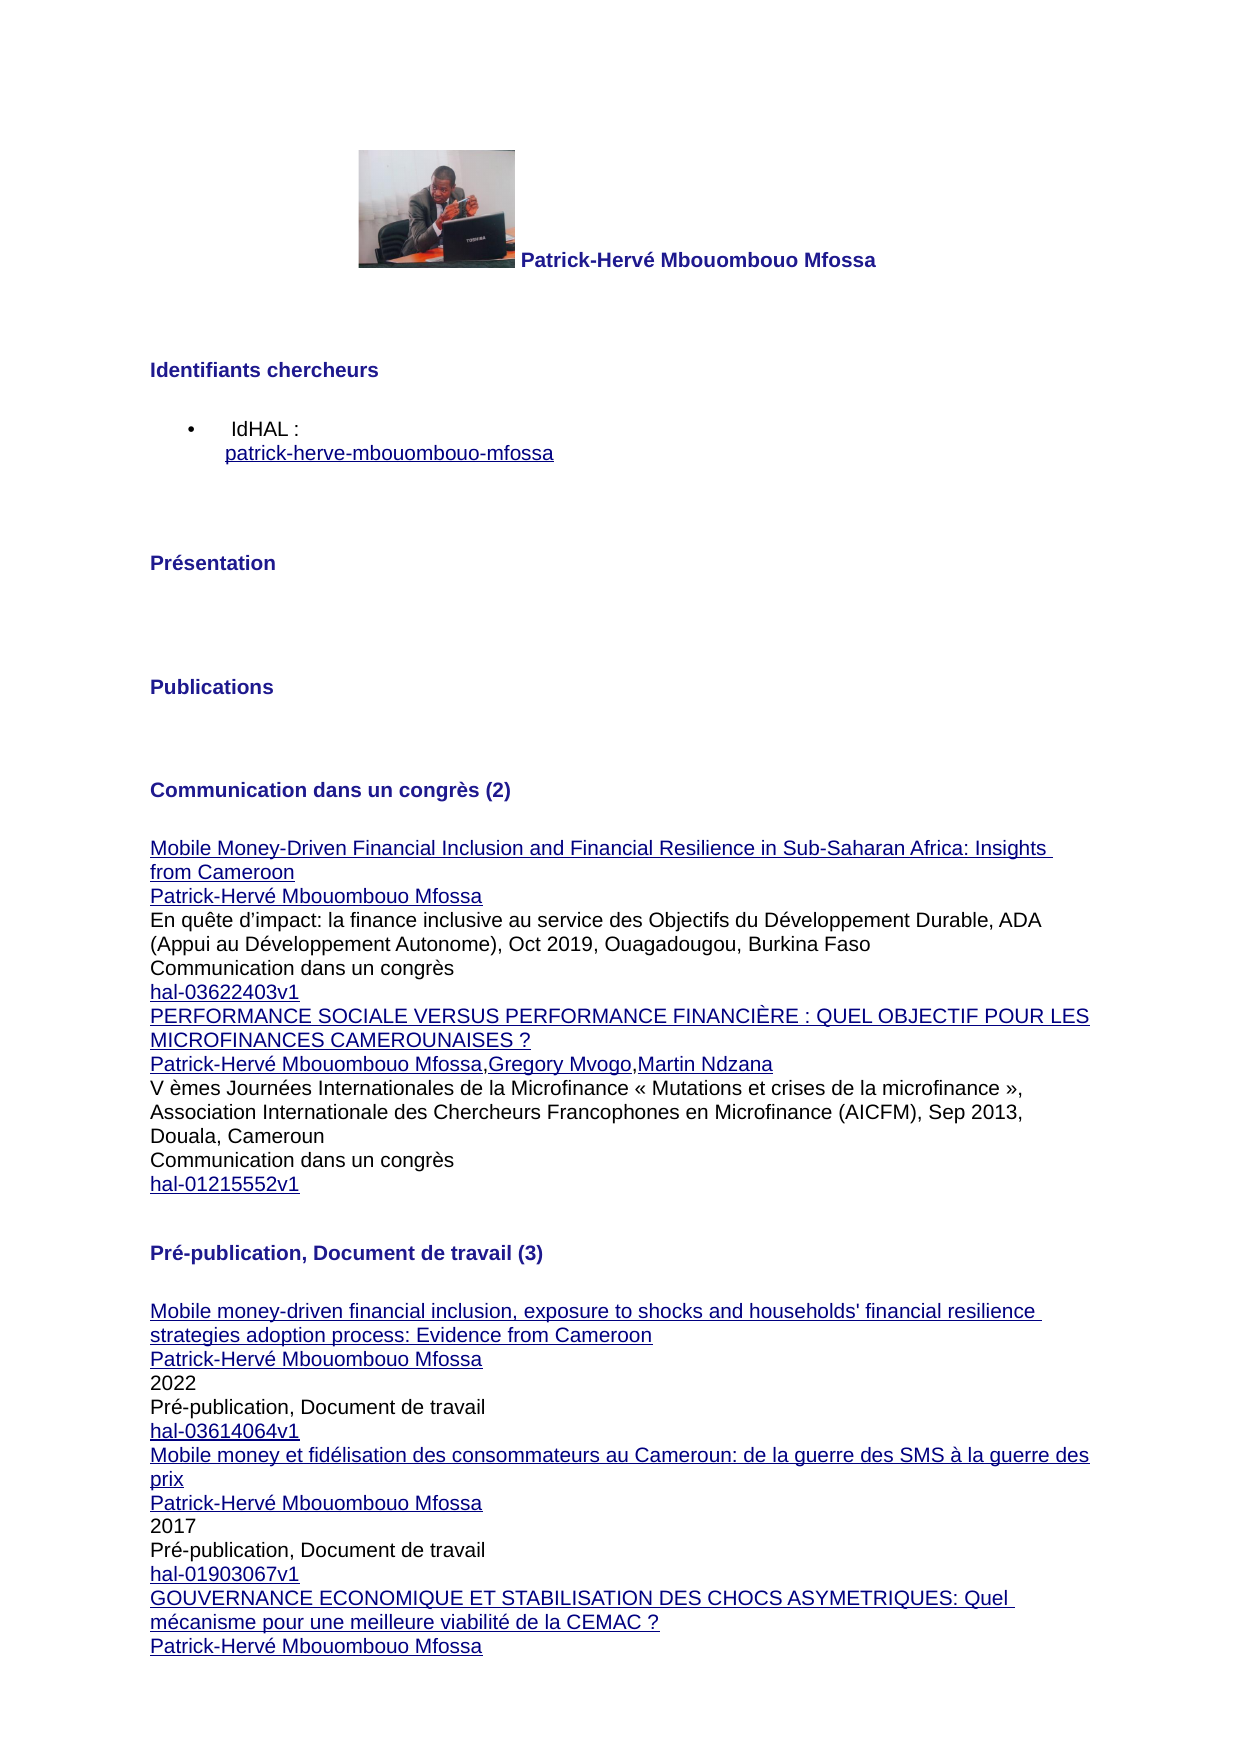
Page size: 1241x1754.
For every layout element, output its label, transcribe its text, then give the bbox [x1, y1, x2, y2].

list patrick-herve-mbouombouo-mfossa [187, 440, 1090, 464]
table_header Mobile Money-Driven Financial Inclusion and Financial Resilience in Sub-Saharan Africa: Insights from Cameroon Patrick-Hervé Mbouombouo Mfossa En quête d’impact: la finance inclusive au service des Objectifs du Développement Durable, ADA (Appui au Développement Autonome), Oct 2019, Ouagadougou, Burkina Faso Communication dans un congrès hal-03622403v1 [150, 836, 1090, 1004]
table_header Mobile money-driven financial inclusion, exposure to shocks and households' financial resilience strategies adoption process: Evidence from Cameroon Patrick-Hervé Mbouombouo Mfossa 2022 Pré-publication, Document de travail hal-03614064v1 [150, 1299, 1090, 1442]
list IdHAL : [187, 416, 1090, 440]
subtitle Identifiants chercheurs [150, 358, 1090, 382]
subtitle Présentation [150, 551, 1090, 575]
table_cell MICROFINANCES CAMEROUNAISES ? Patrick-Hervé Mbouombouo Mfossa,Gregory Mvogo,Martin Ndzana V èmes Journées Internationales de la Microfinance « Mutations et crises de la microfinance », Association Internationale des Chercheurs Francophones en Microfinance (AICFM), Sep 2013, Douala, Cameroun Communication dans un congrès hal-01215552v1 [150, 1026, 1090, 1196]
table_cell PERFORMANCE SOCIALE VERSUS PERFORMANCE FINANCIÈRE : QUEL OBJECTIF POUR LES [150, 1004, 1090, 1025]
subtitle Patrick-Hervé Mbouombouo Mfossa [150, 150, 1090, 272]
table_cell Mobile money et fidélisation des consommateurs au Cameroun: de la guerre des SMS à la guerre des [150, 1443, 1090, 1463]
subtitle Publications [150, 675, 1090, 699]
subtitle Pré-publication, Document de travail (3) [150, 1240, 1090, 1264]
subtitle Communication dans un congrès (2) [150, 778, 1090, 802]
table_cell prix Patrick-Hervé Mbouombouo Mfossa 2017 Pré-publication, Document de travail hal-01903067v1 [150, 1464, 1090, 1586]
picture [358, 150, 515, 268]
table_cell GOUVERNANCE ECONOMIQUE ET STABILISATION DES CHOCS ASYMETRIQUES: Quel mécanisme pour une meilleure viabilité de la CEMAC ? Patrick-Hervé Mbouombouo Mfossa [150, 1586, 1090, 1658]
